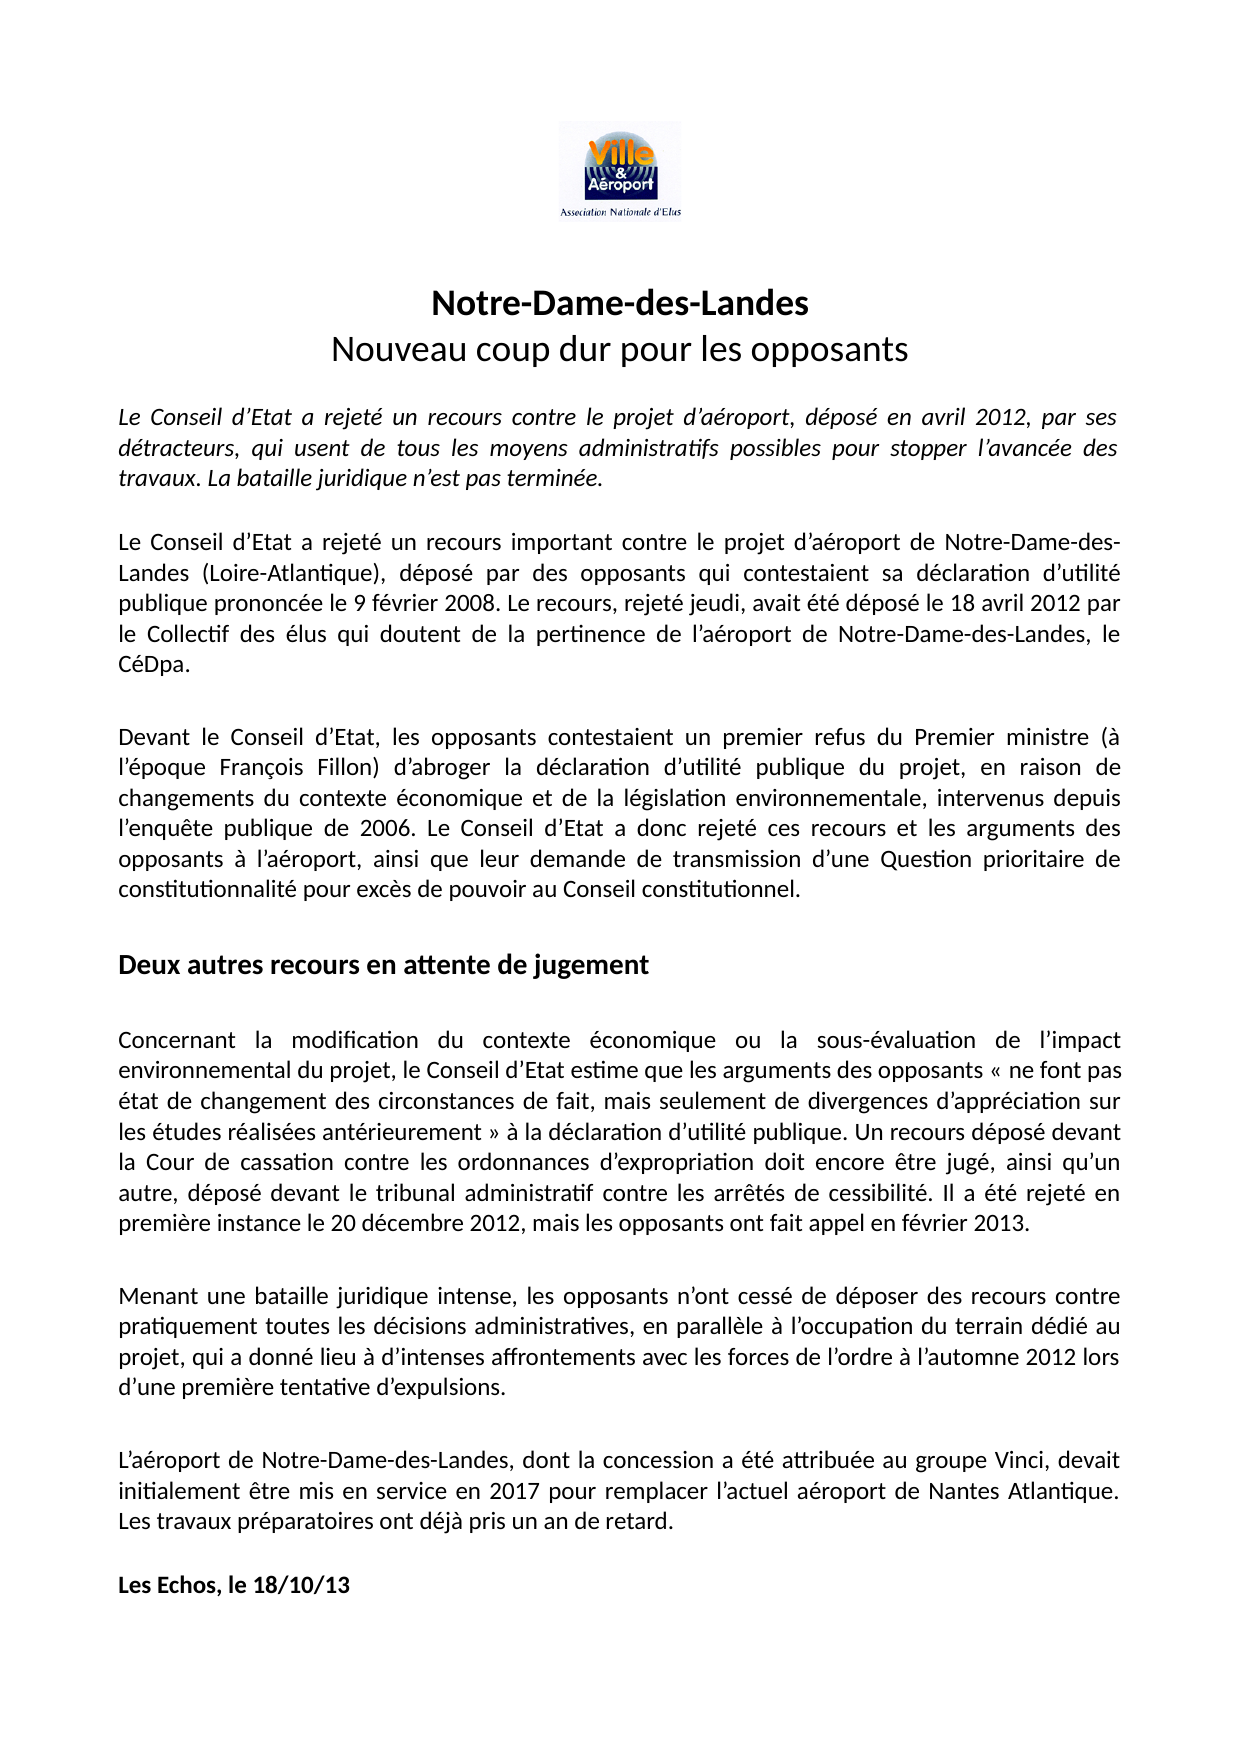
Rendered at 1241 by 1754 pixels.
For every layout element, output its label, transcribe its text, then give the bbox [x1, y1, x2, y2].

text Devant le Conseil d’Etat, les opposants contestaient un premier refus du Premier ministre (à l’époque François Fillon) d’abroger la déclaration d’utilité publique du projet, en raison de changements du contexte économique et de la législation environnementale, intervenus depuis l’enquête publique de 2006. Le Conseil d’Etat a donc rejeté ces recours et les arguments des opposants à l’aéroport, ainsi que leur demande de transmission d’une Question prioritaire de constitutionnalité pour excès de pouvoir au Conseil constitutionnel. [118, 721, 1122, 904]
text Concernant la modification du contexte économique ou la sous-évaluation de l’impact environnemental du projet, le Conseil d’Etat estime que les arguments des opposants « ne font pas état de changement des circonstances de fait, mais seulement de divergences d’appréciation sur les études réalisées antérieurement » à la déclaration d’utilité publique. Un recours déposé devant la Cour de cassation contre les ordonnances d’expropriation doit encore être jugé, ainsi qu’un autre, déposé devant le tribunal administratif contre les arrêtés de cessibilité. Il a été rejeté en première instance le 20 décembre 2012, mais les opposants ont fait appel en février 2013. [118, 1024, 1122, 1238]
text Menant une bataille juridique intense, les opposants n’ont cessé de déposer des recours contre pratiquement toutes les décisions administratives, en parallèle à l’occupation du terrain dédié au projet, qui a donné lieu à d’intenses affrontements avec les forces de l’ordre à l’automne 2012 lors d’une première tentative d’expulsions. [118, 1280, 1122, 1402]
text Le Conseil d’Etat a rejeté un recours important contre le projet d’aéroport de Notre-Dame-des-Landes (Loire-Atlantique), déposé par des opposants qui contestaient sa déclaration d’utilité publique prononcée le 9 février 2008. Le recours, rejeté jeudi, avait été déposé le 18 avril 2012 par le Collectif des élus qui doutent de la pertinence de l’aéroport de Notre-Dame-des-Landes, le CéDpa. [118, 526, 1122, 679]
text Les Echos, le 18/10/13 [118, 1569, 1122, 1600]
text L’aéroport de Notre-Dame-des-Landes, dont la concession a été attribuée au groupe Vinci, devait initialement être mis en service en 2017 pour remplacer l’actuel aéroport de Nantes Atlantique. Les travaux préparatoires ont déjà pris un an de retard. [118, 1444, 1122, 1536]
text Le Conseil d’Etat a rejeté un recours contre le projet d’aéroport, déposé en avril 2012, par ses détracteurs, qui usent de tous les moyens administratifs possibles pour stopper l’avancée des travaux. La bataille juridique n’est pas terminée. [118, 401, 1122, 493]
text Notre-Dame-des-Landes Nouveau coup dur pour les opposants [118, 279, 1122, 371]
picture [558, 121, 682, 222]
text Deux autres recours en attente de jugement [118, 946, 1122, 982]
